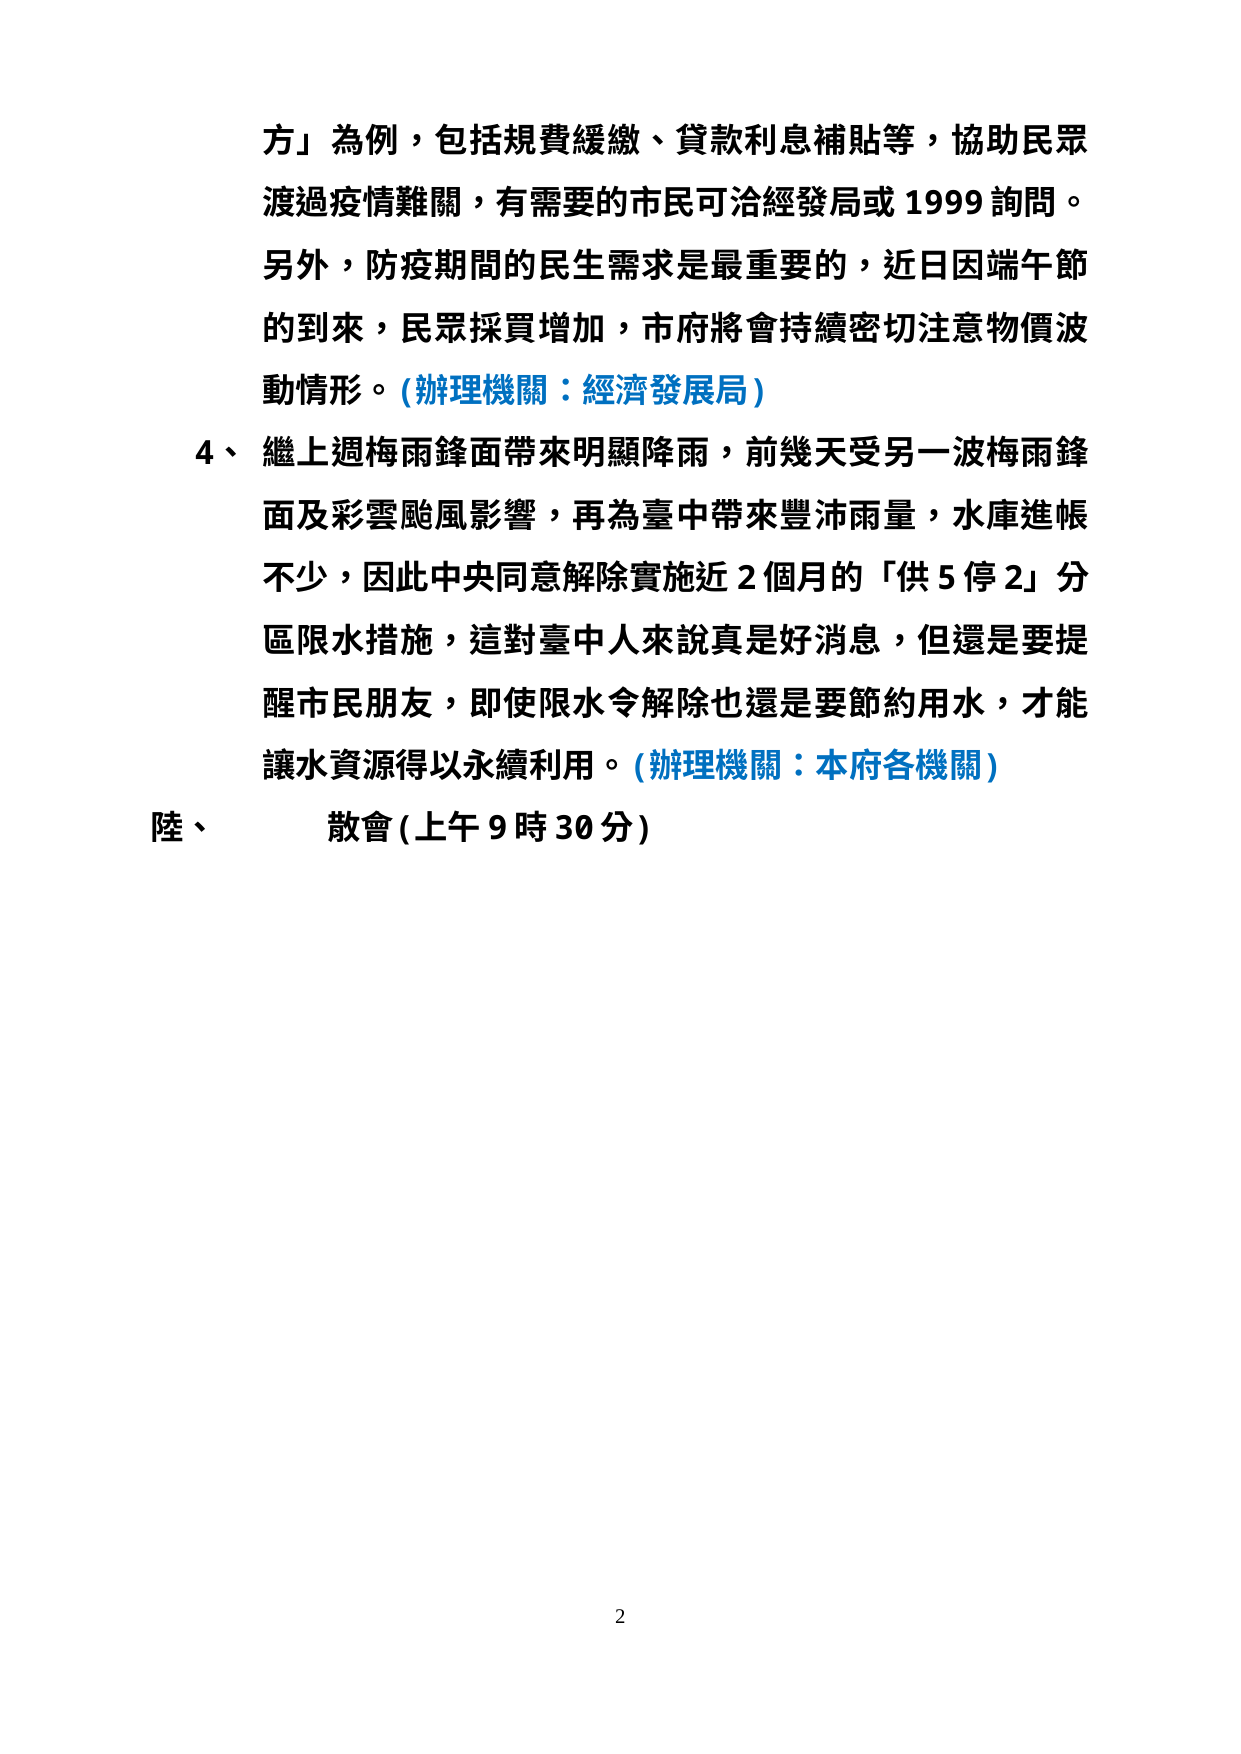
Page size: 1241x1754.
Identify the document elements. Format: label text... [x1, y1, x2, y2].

list 散會(上午9時30分) [150, 784, 1090, 846]
list 方」為例，包括規費緩繳、貸款利息補貼等，協助民眾渡過疫情難關，有需要的市民可洽經發局或1999詢問。另外，防疫期間的民生需求是最重要的，近日因端午節的到來，民眾採買增加，市府將會持續密切注意物價波動情形。(辦理機關：經濟發展局) [194, 96, 1090, 409]
list 繼上週梅雨鋒面帶來明顯降雨，前幾天受另一波梅雨鋒面及彩雲颱風影響，再為臺中帶來豐沛雨量，水庫進帳不少，因此中央同意解除實施近2個月的「供5停2」分區限水措施，這對臺中人來說真是好消息，但還是要提醒市民朋友，即使限水令解除也還是要節約用水，才能讓水資源得以永續利用。(辦理機關：本府各機關) [194, 409, 1090, 784]
